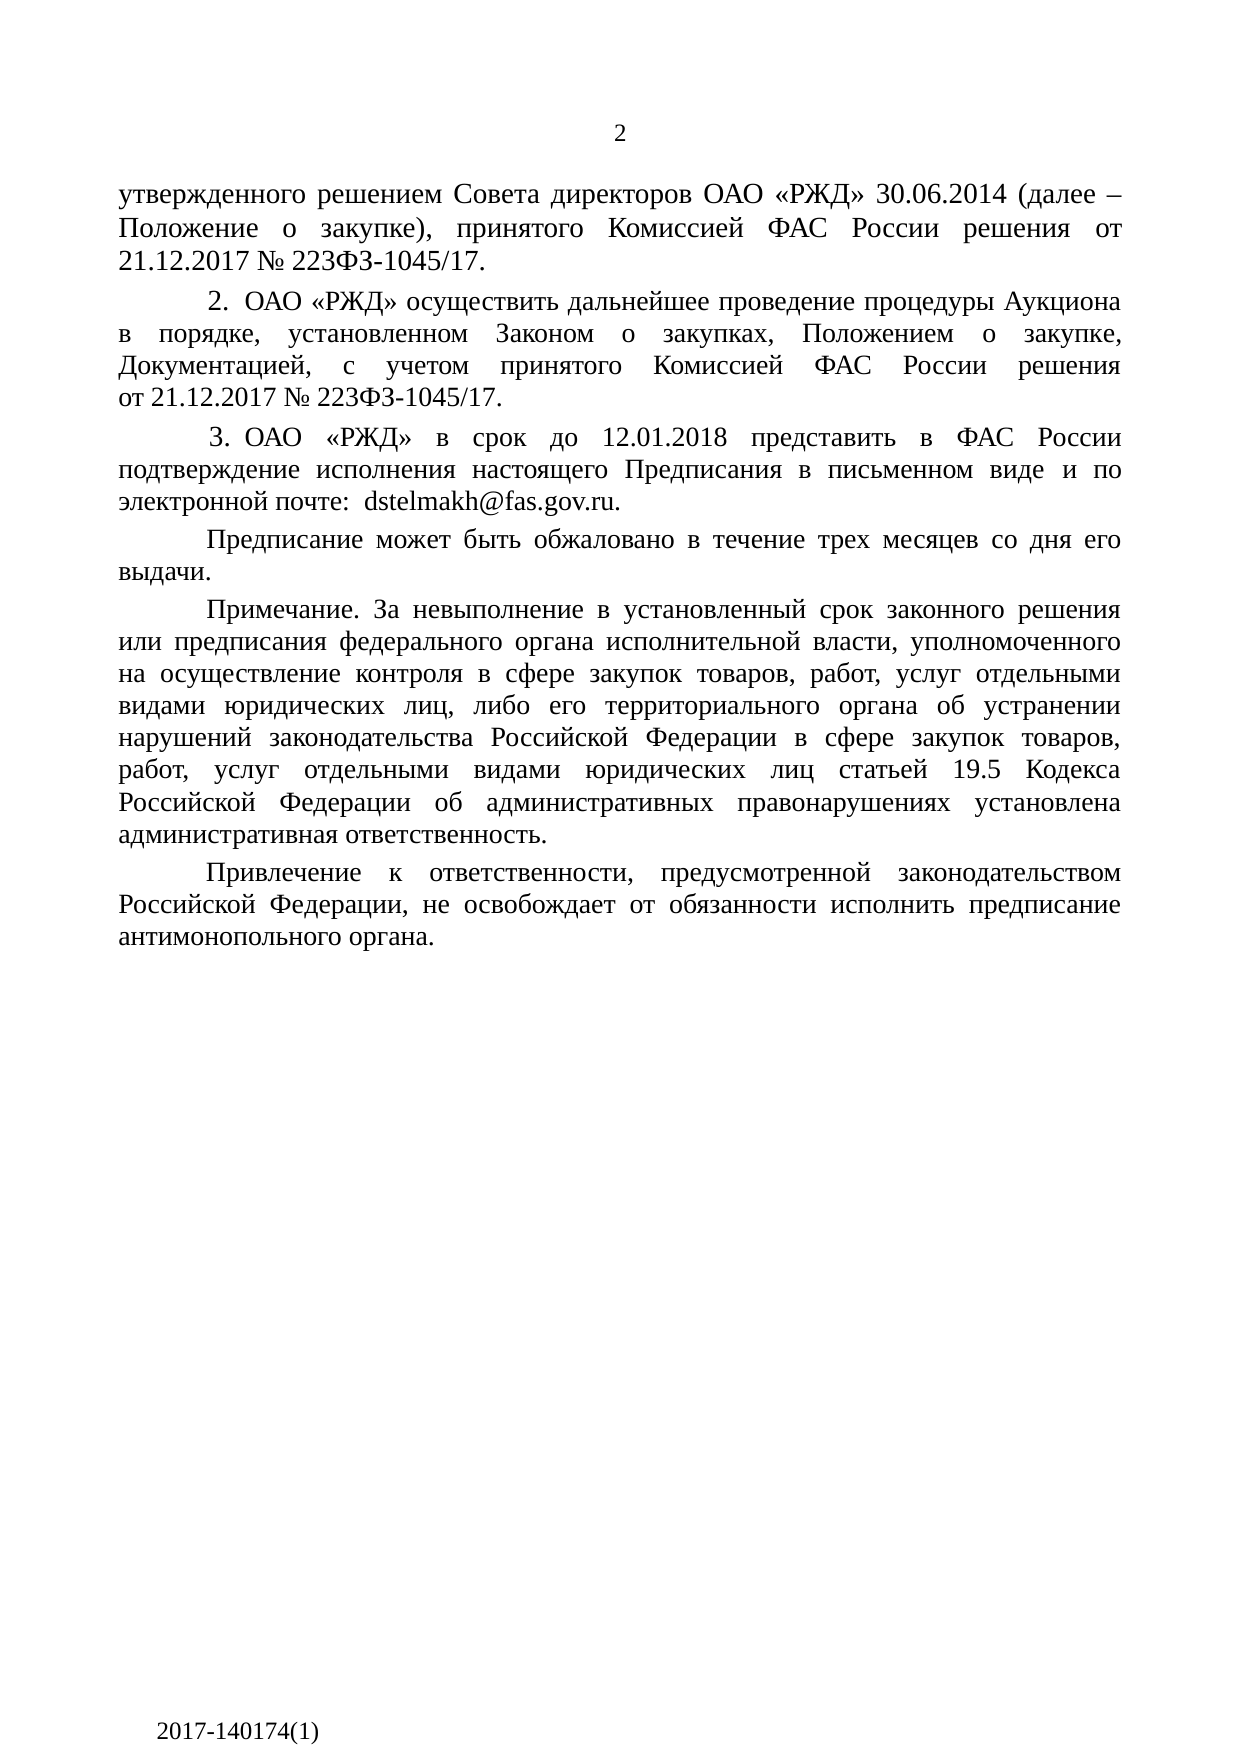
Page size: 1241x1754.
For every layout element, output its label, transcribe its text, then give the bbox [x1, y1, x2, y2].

list утвержденного решением Совета директоров ОАО «РЖД» 30.06.2014 (далее – Положение о закупке), принятого Комиссией ФАС России решения от 21.12.2017 № 223ФЗ-1045/17. [118, 176, 1122, 277]
text Привлечение к ответственности, предусмотренной законодательством Российской Федерации, не освобождает от обязанности исполнить предписание антимонопольного органа. [118, 855, 1122, 951]
text Предписание может быть обжаловано в течение трех месяцев со дня его выдачи. [118, 522, 1122, 586]
list ОАО «РЖД» осуществить дальнейшее проведение процедуры Аукциона в порядке, установленном Законом о закупках, Положением о закупке, Документацией, с учетом принятого Комиссией ФАС России решения от 21.12.2017 № 223ФЗ-1045/17. [118, 283, 1122, 413]
list ОАО «РЖД» в срок до 12.01.2018 представить в ФАС России подтверждение исполнения настоящего Предписания в письменном виде и по электронной почте: dstelmakh@fas.gov.ru. [118, 419, 1122, 516]
text Примечание. За невыполнение в установленный срок законного решения или предписания федерального органа исполнительной власти, уполномоченного на осуществление контроля в сфере закупок товаров, работ, услуг отдельными видами юридических лиц, либо его территориального органа об устранении нарушений законодательства Российской Федерации в сфере закупок товаров, работ, услуг отдельными видами юридических лиц статьей 19.5 Кодекса Российской Федерации об административных правонарушениях установлена административная ответственность. [118, 592, 1122, 849]
